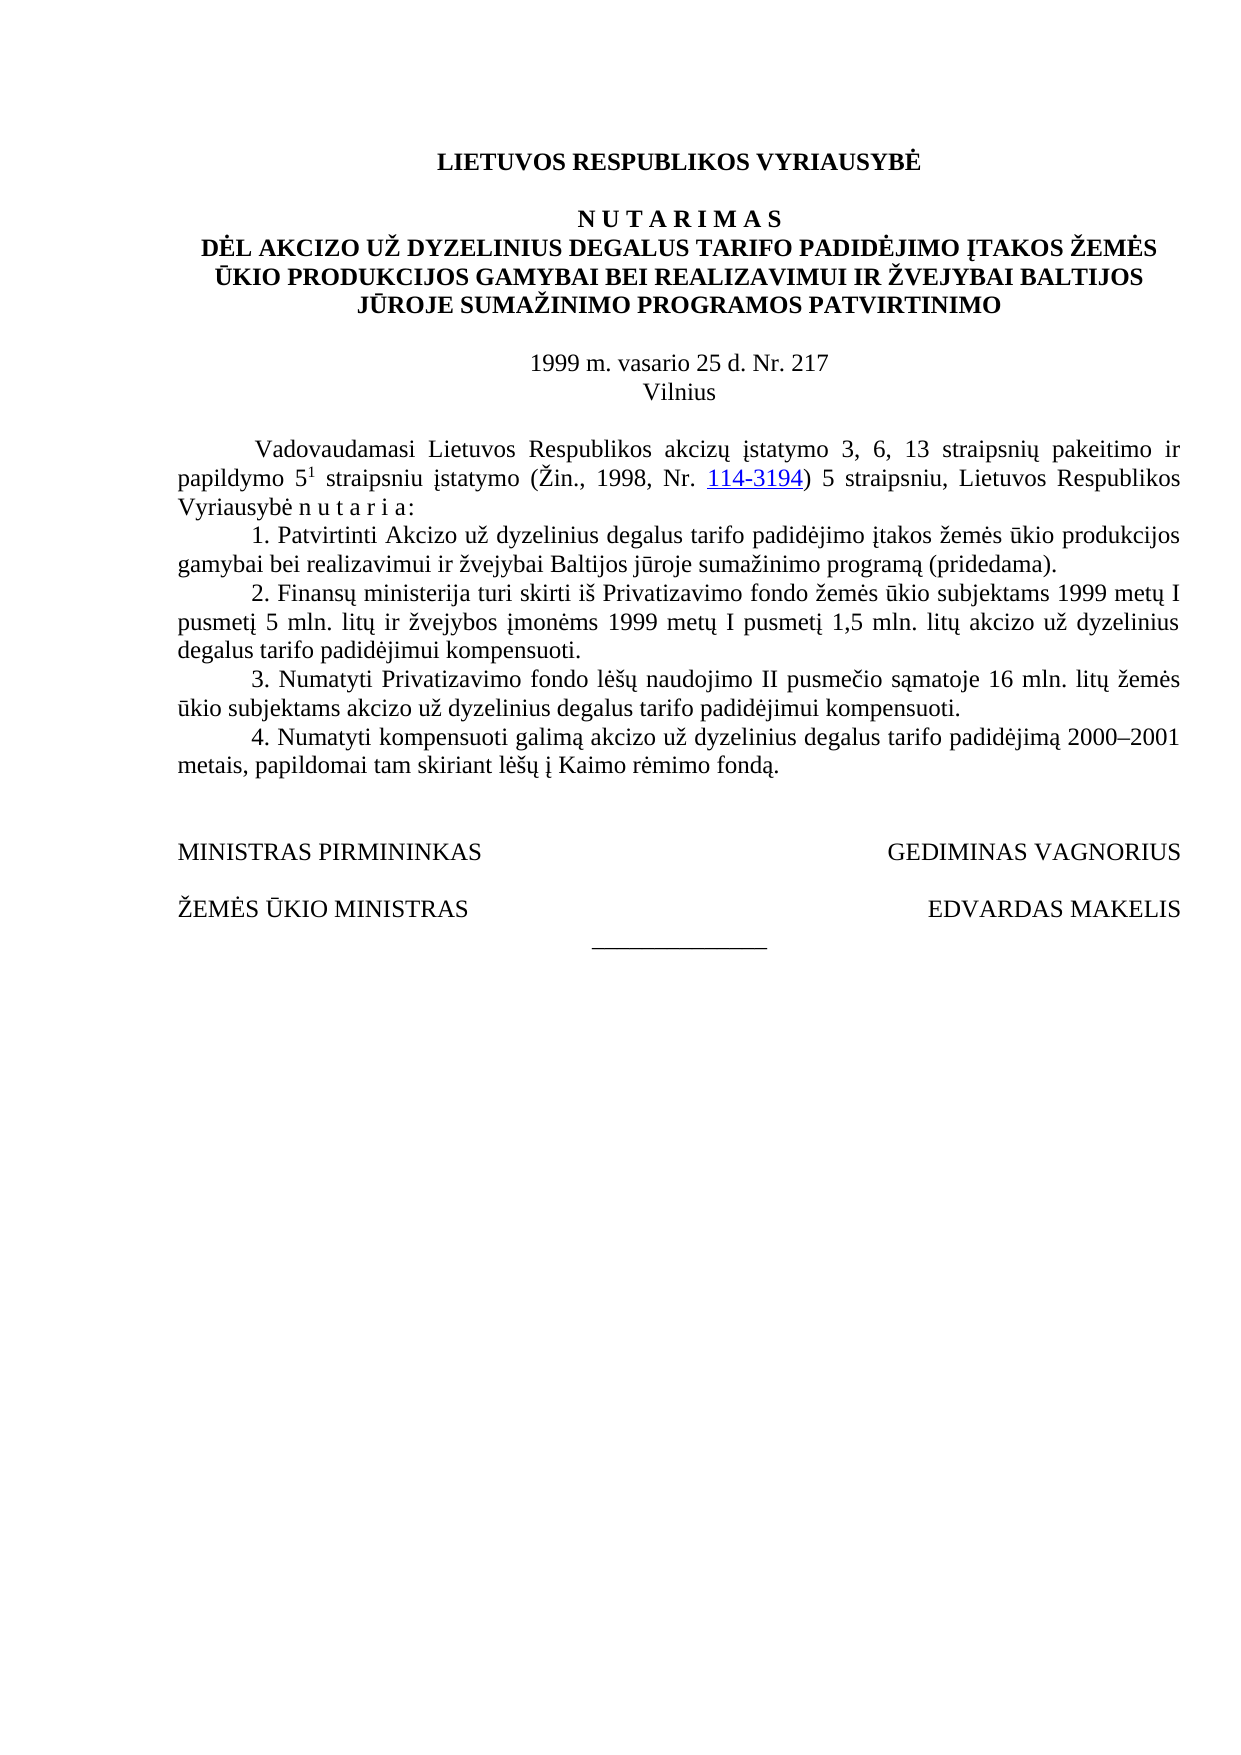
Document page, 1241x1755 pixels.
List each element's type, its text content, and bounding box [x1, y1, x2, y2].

text DĖL AKCIZO UŽ DYZELINIUS DEGALUS TARIFO PADIDĖJIMO ĮTAKOS ŽEMĖS ŪKIO PRODUKCIJOS GAMYBAI BEI REALIZAVIMUI IR ŽVEJYBAI BALTIJOS JŪROJE SUMAŽINIMO PROGRAMOS PATVIRTINIMO [177, 233, 1181, 319]
text 3. Numatyti Privatizavimo fondo lėšų naudojimo II pusmečio sąmatoje 16 mln. litų žemės ūkio subjektams akcizo už dyzelinius degalus tarifo padidėjimui kompensuoti. [177, 664, 1181, 722]
text Vilnius [177, 377, 1181, 406]
text Žemės ūkio ministras Edvardas Makelis [177, 894, 1181, 923]
text Vadovaudamasi Lietuvos Respublikos akcizų įstatymo 3, 6, 13 straipsnių pakeitimo ir papildymo 51 straipsniu įstatymo (Žin., 1998, Nr. 114-3194) 5 straipsniu, Lietuvos Respublikos Vyriausybė nutaria: [177, 434, 1181, 521]
text 2. Finansų ministerija turi skirti iš Privatizavimo fondo žemės ūkio subjektams 1999 metų I pusmetį 5 mln. litų ir žvejybos įmonėms 1999 metų I pusmetį 1,5 mln. litų akcizo už dyzelinius degalus tarifo padidėjimui kompensuoti. [177, 578, 1181, 664]
text 1999 m. vasario 25 d. Nr. 217 [177, 348, 1181, 377]
text N U T A R I M A S [177, 204, 1181, 233]
text Ministras Pirmininkas Gediminas Vagnorius [177, 837, 1181, 866]
text LIETUVOS RESPUBLIKOS VYRIAUSYBĖ [177, 147, 1181, 176]
text 1. Patvirtinti Akcizo už dyzelinius degalus tarifo padidėjimo įtakos žemės ūkio produkcijos gamybai bei realizavimui ir žvejybai Baltijos jūroje sumažinimo programą (pridedama). [177, 521, 1181, 578]
text 4. Numatyti kompensuoti galimą akcizo už dyzelinius degalus tarifo padidėjimą 2000–2001 metais, papildomai tam skiriant lėšų į Kaimo rėmimo fondą. [177, 722, 1181, 779]
text ______________ [177, 923, 1181, 952]
